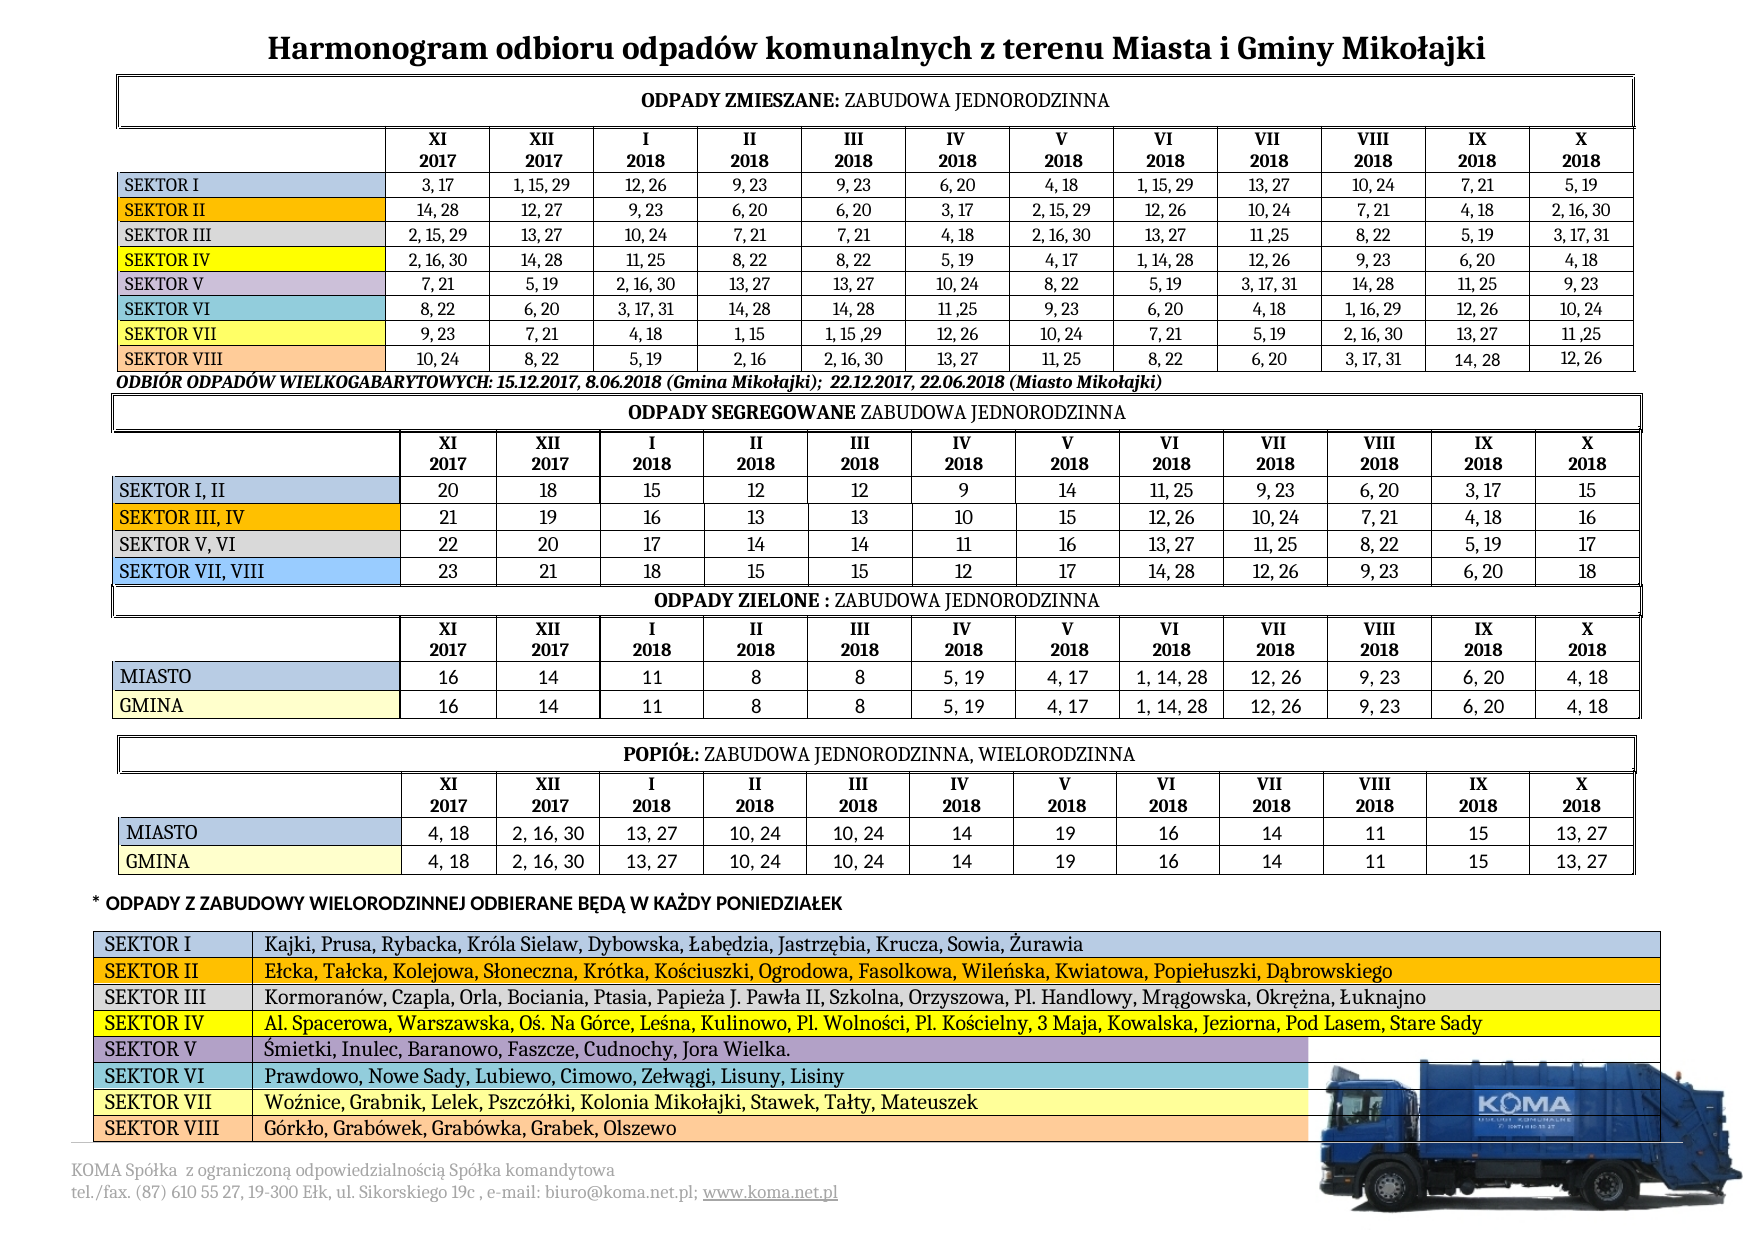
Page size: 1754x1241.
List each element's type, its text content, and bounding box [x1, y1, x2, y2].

table_cell 4, 18 [906, 222, 1009, 246]
table_cell SEKTOR VIII [118, 345, 385, 371]
table_cell 12, 26 [1426, 296, 1529, 320]
table_cell 15 [1017, 504, 1119, 530]
table_cell 6, 20 [1432, 662, 1535, 690]
table_cell SEKTOR II [118, 197, 385, 221]
table_cell 20 [401, 477, 496, 503]
table_cell 5, 19 [1218, 321, 1321, 345]
table_cell Kormoranów, Czapla, Orla, Bociania, Ptasia, Papieża J. Pawła II, Szkolna, Orzyszowa, Pl. Handlowy, Mrągowska, Okrężna, Łuknajno [253, 985, 1660, 1010]
table_cell 19 [1014, 818, 1116, 845]
table_cell 12, 27 [490, 198, 593, 221]
table_cell 1, 15, 29 [490, 173, 593, 197]
table_cell 9, 23 [1322, 247, 1425, 271]
text ODBIÓR ODPADÓW WIELKOGABARYTOWYCH: 15.12.2017, 8.06.2018 (Gmina Mikołajki); 22.12.2017, 22.06.2018 (Miasto Mikołajki) [71, 372, 1683, 393]
table_cell 14 [809, 531, 912, 557]
table_cell II 2018 [698, 129, 801, 172]
table_cell 11 ,25 [906, 296, 1009, 320]
table_cell 8, 22 [1010, 272, 1113, 295]
table_cell 11 [601, 691, 703, 718]
table_cell 5, 19 [906, 247, 1009, 271]
table_cell 7, 21 [698, 222, 801, 246]
table_cell 2, 16, 30 [497, 818, 599, 845]
table_cell 12, 26 [1218, 247, 1321, 271]
table_cell 12 [913, 558, 1016, 584]
table_cell 6, 20 [802, 198, 905, 221]
table_cell 6, 20 [1328, 477, 1431, 503]
table_header SEKTOR I [94, 932, 252, 957]
table_cell 13, 27 [1114, 222, 1217, 246]
table_cell 8, 22 [490, 346, 593, 371]
table_cell [119, 771, 401, 817]
table_cell 6, 20 [1114, 296, 1217, 320]
table_cell SEKTOR VI [94, 1063, 252, 1088]
table_cell 14 [910, 846, 1013, 874]
table_cell 4, 18 [594, 321, 697, 345]
table_cell 2, 16, 30 [594, 272, 697, 295]
table_cell 7, 21 [1328, 504, 1431, 530]
table_cell 2, 16, 30 [1530, 198, 1633, 221]
table_cell 11 ,25 [1530, 321, 1633, 345]
table_cell [118, 126, 385, 172]
table_cell 9, 23 [1224, 477, 1327, 503]
table_cell XII 2017 [497, 618, 599, 661]
table_cell II 2018 [704, 618, 807, 661]
table_cell 8, 22 [1328, 531, 1431, 557]
table_cell X 2018 [1530, 774, 1633, 817]
table_cell 1, 15 ,29 [802, 321, 905, 345]
picture [1308, 1037, 1660, 1062]
table_cell IX 2018 [1432, 433, 1535, 476]
table_cell 14, 28 [1120, 558, 1223, 584]
table_header POPIÓŁ: ZABUDOWA JEDNORODZINNA, WIELORODZINNA [120, 738, 1634, 771]
table_cell SEKTOR IV [94, 1011, 252, 1036]
table_cell V 2018 [1016, 618, 1119, 661]
table_cell 12, 26 [906, 321, 1009, 345]
text KOMA Spółka z ograniczoną odpowiedzialnością Spółka komandytowa [71, 1159, 1308, 1181]
table_cell 10, 24 [1322, 173, 1425, 197]
table_cell Ełcka, Tałcka, Kolejowa, Słoneczna, Krótka, Kościuszki, Ogrodowa, Fasolkowa, Wileńska, Kwiatowa, Popiełuszki, Dąbrowskiego [253, 958, 1660, 983]
table_cell Woźnice, Grabnik, Lelek, Pszczółki, Kolonia Mikołajki, Stawek, Tałty, Mateuszek [253, 1090, 1308, 1115]
picture [1308, 1116, 1660, 1141]
table_cell 19 [497, 504, 600, 530]
table_cell 6, 20 [1218, 346, 1321, 371]
table_cell VIII 2018 [1322, 129, 1425, 172]
table_cell XII 2017 [490, 129, 593, 172]
table_cell 15 [1427, 818, 1529, 845]
table_cell VIII 2018 [1328, 433, 1431, 476]
table_cell 5, 19 [912, 662, 1015, 690]
table_cell 6, 20 [1426, 247, 1529, 271]
table_cell 14 [497, 662, 599, 690]
table_cell 18 [601, 558, 704, 584]
table_cell 17 [1017, 558, 1119, 584]
table_cell X 2018 [1530, 129, 1633, 172]
table_cell 2, 16, 30 [386, 247, 489, 271]
text Harmonogram odbioru odpadów komunalnych z terenu Miasta i Gminy Mikołajki [71, 29, 1683, 68]
table_cell 11, 25 [1224, 531, 1327, 557]
picture [1308, 1090, 1660, 1115]
table_cell 5, 19 [912, 691, 1015, 718]
table_cell 16 [1536, 504, 1639, 530]
table_cell 13 [705, 504, 808, 530]
table_cell IX 2018 [1432, 618, 1535, 661]
table_cell 15 [1536, 477, 1639, 503]
table_cell III 2018 [807, 774, 909, 817]
table_cell XI 2017 [386, 129, 489, 172]
table_cell 16 [401, 691, 496, 718]
table_cell XI 2017 [402, 774, 496, 817]
table_cell II 2018 [704, 774, 806, 817]
table_cell 4, 18 [1218, 296, 1321, 320]
table_cell 6, 20 [1432, 558, 1535, 584]
table_cell 3, 17 [906, 198, 1009, 221]
table_cell 7, 21 [802, 222, 905, 246]
table_cell SEKTOR III [94, 985, 252, 1010]
table_cell 2, 16, 30 [802, 346, 905, 371]
table_cell 5, 19 [1114, 272, 1217, 295]
table_cell VII 2018 [1224, 433, 1327, 476]
table_cell 7, 21 [386, 272, 489, 295]
table_cell 8, 22 [802, 247, 905, 271]
table_cell SEKTOR V [118, 271, 385, 295]
table_cell 10, 24 [807, 818, 909, 845]
table_cell 5, 19 [1426, 222, 1529, 246]
table_cell 12 [704, 477, 807, 503]
table_cell 14 [1220, 846, 1323, 874]
table_cell 18 [497, 477, 599, 503]
table_cell 14 [1220, 818, 1323, 845]
table_cell SEKTOR I, II [113, 476, 399, 503]
table_cell III 2018 [808, 618, 911, 661]
table_cell Górkło, Grabówek, Grabówka, Grabek, Olszewo [253, 1116, 1308, 1141]
table_cell 9, 23 [1328, 662, 1431, 690]
table_cell 13, 27 [1530, 846, 1633, 874]
table_cell VI 2018 [1120, 433, 1223, 476]
table_cell 5, 19 [1530, 173, 1633, 197]
table_cell 10, 24 [906, 272, 1009, 295]
table_cell 13, 27 [802, 272, 905, 295]
table_cell 21 [401, 504, 496, 530]
table_cell SEKTOR VII, VIII [113, 557, 400, 584]
table_cell 21 [497, 558, 600, 584]
table_cell XII 2017 [497, 774, 599, 817]
table_cell 7, 21 [1322, 198, 1425, 221]
table_cell 3, 17, 31 [1530, 222, 1633, 246]
table_cell I 2018 [601, 433, 703, 476]
table_cell 12, 26 [1224, 691, 1327, 718]
table_cell 11 ,25 [1218, 222, 1321, 246]
table_cell 12, 26 [1120, 504, 1223, 530]
table_cell 10, 24 [807, 846, 909, 874]
table_cell VI 2018 [1117, 774, 1219, 817]
table_cell 23 [401, 558, 496, 584]
table_cell 18 [1536, 558, 1639, 584]
table_cell 2, 15, 29 [1010, 198, 1113, 221]
table_cell 10, 24 [1530, 296, 1633, 320]
table_cell MIASTO [113, 661, 399, 690]
table_cell MIASTO [119, 817, 401, 845]
table_cell IV 2018 [912, 433, 1015, 476]
table_cell XI 2017 [401, 433, 496, 476]
table_cell IV 2018 [912, 618, 1015, 661]
table_header ODPADY SEGREGOWANE ZABUDOWA JEDNORODZINNA [114, 396, 1640, 429]
table_cell 1, 16, 29 [1322, 296, 1425, 320]
table_cell GMINA [119, 845, 401, 874]
table_cell 13, 27 [1530, 818, 1633, 845]
table_cell 2, 15, 29 [386, 222, 489, 246]
table_cell 10 [913, 504, 1016, 530]
table_cell 8, 22 [1114, 346, 1217, 371]
table_cell 11, 25 [1426, 272, 1529, 295]
table_cell 4, 18 [1010, 173, 1113, 197]
table_cell XI 2017 [401, 618, 496, 661]
table_cell 11, 25 [1010, 346, 1113, 371]
table_cell 5, 19 [490, 272, 593, 295]
table_cell 3, 17, 31 [1218, 272, 1321, 295]
table_cell 2, 16, 30 [1010, 222, 1113, 246]
table_cell 13, 27 [1120, 531, 1223, 557]
table_cell 4, 18 [1432, 504, 1535, 530]
table_cell 8, 22 [386, 296, 489, 320]
table_cell 16 [1017, 531, 1119, 557]
table_cell Prawdowo, Nowe Sady, Lubiewo, Cimowo, Zełwągi, Lisuny, Lisiny [253, 1063, 1308, 1088]
table_cell VIII 2018 [1324, 774, 1426, 817]
table_cell 1, 14, 28 [1114, 247, 1217, 271]
table_cell V 2018 [1016, 433, 1119, 476]
table_cell 9 [912, 477, 1015, 503]
table_cell 9, 23 [594, 198, 697, 221]
table_cell 17 [601, 531, 704, 557]
table_cell 4, 18 [1536, 691, 1639, 718]
table_cell 11 [601, 662, 703, 690]
table_cell 3, 17 [1432, 477, 1535, 503]
table_cell 4, 17 [1016, 662, 1119, 690]
table_cell 9, 23 [386, 321, 489, 345]
table_cell 10, 24 [1224, 504, 1327, 530]
table_cell 13, 27 [1218, 173, 1321, 197]
text * ODPADY Z ZABUDOWY WIELORODZINNEJ ODBIERANE BĘDĄ W KAŻDY PONIEDZIAŁEK [71, 890, 1683, 916]
table_cell 12, 26 [1224, 662, 1327, 690]
table_cell 13, 27 [1426, 321, 1529, 345]
table_cell ODPADY ZIELONE : ZABUDOWA JEDNORODZINNA [113, 584, 1640, 615]
table_cell 4, 18 [402, 818, 496, 845]
table_cell III 2018 [802, 129, 905, 172]
table_cell 1, 15 [698, 321, 801, 345]
table_cell 12, 26 [1114, 198, 1217, 221]
table_cell 9, 23 [698, 173, 801, 197]
table_cell 14, 28 [386, 198, 489, 221]
table_cell SEKTOR V [94, 1037, 252, 1062]
table_cell 13, 27 [698, 272, 801, 295]
table_cell 3, 17, 31 [1322, 346, 1425, 371]
table_header Kajki, Prusa, Rybacka, Króla Sielaw, Dybowska, Łabędzia, Jastrzębia, Krucza, Sowia, Żurawia [253, 932, 1660, 957]
table_cell X 2018 [1536, 433, 1639, 476]
table_cell 16 [601, 504, 704, 530]
table_cell V 2018 [1010, 129, 1113, 172]
table_cell 12, 26 [1530, 346, 1633, 371]
table_cell 14 [910, 818, 1013, 845]
table_cell 10, 24 [386, 346, 489, 371]
table_cell 5, 19 [1432, 531, 1535, 557]
table_cell 3, 17, 31 [594, 296, 697, 320]
table_cell 8 [704, 691, 807, 718]
table_cell 20 [497, 531, 600, 557]
table_cell 14, 28 [698, 296, 801, 320]
table_cell 10, 24 [1010, 321, 1113, 345]
table_cell 17 [1536, 531, 1639, 557]
table_cell 1, 15, 29 [1114, 173, 1217, 197]
table_cell VII 2018 [1224, 618, 1327, 661]
text tel./fax. (87) 610 55 27, 19-300 Ełk, ul. Sikorskiego 19c , e-mail: biuro@koma.net.pl; www.koma.net.pl [71, 1181, 1308, 1203]
table_cell 14, 28 [1322, 272, 1425, 295]
table_cell 16 [1117, 818, 1219, 845]
table_cell [112, 615, 399, 661]
table_cell 14, 28 [1426, 346, 1529, 371]
picture [1308, 1037, 1744, 1230]
table_cell 22 [401, 531, 496, 557]
table_cell GMINA [113, 690, 399, 718]
table_cell IX 2018 [1427, 774, 1529, 817]
table_cell 14 [705, 531, 808, 557]
table_cell IV 2018 [906, 129, 1009, 172]
table_cell 13, 27 [906, 346, 1009, 371]
table_cell 1, 14, 28 [1120, 662, 1223, 690]
table_cell 8 [808, 662, 911, 690]
table_cell XII 2017 [497, 433, 599, 476]
table_cell 4, 17 [1016, 691, 1119, 718]
table_cell 10, 24 [594, 222, 697, 246]
table_cell II 2018 [704, 433, 807, 476]
table_cell 4, 17 [1010, 247, 1113, 271]
table_cell SEKTOR VI [118, 295, 385, 320]
table_cell [112, 429, 399, 476]
table_cell 13, 27 [490, 222, 593, 246]
table_cell 6, 20 [490, 296, 593, 320]
table_cell VII 2018 [1220, 774, 1323, 817]
table_cell 8 [704, 662, 807, 690]
table_cell 9, 23 [1328, 691, 1431, 718]
table_cell 9, 23 [1328, 558, 1431, 584]
table_cell Śmietki, Inulec, Baranowo, Faszcze, Cudnochy, Jora Wielka. [253, 1037, 1308, 1062]
table_cell 8 [808, 691, 911, 718]
table_cell I 2018 [594, 129, 697, 172]
table_cell IX 2018 [1426, 129, 1529, 172]
table_cell 10, 24 [704, 818, 806, 845]
table_cell 6, 20 [906, 173, 1009, 197]
table_cell 4, 18 [1530, 247, 1633, 271]
table_cell I 2018 [600, 774, 703, 817]
table_cell 10, 24 [1218, 198, 1321, 221]
table_cell 10, 24 [704, 846, 806, 874]
table_cell 14 [497, 691, 599, 718]
table_cell Al. Spacerowa, Warszawska, Oś. Na Górce, Leśna, Kulinowo, Pl. Wolności, Pl. Kościelny, 3 Maja, Kowalska, Jeziorna, Pod Lasem, Stare Sady [253, 1011, 1660, 1036]
table_cell 7, 21 [1426, 173, 1529, 197]
table_cell 1, 14, 28 [1120, 691, 1223, 718]
table_cell 15 [1427, 846, 1529, 874]
table_cell 8, 22 [1322, 222, 1425, 246]
table_cell 11 [913, 531, 1016, 557]
table_cell SEKTOR VII [94, 1090, 252, 1115]
table_cell 8, 22 [698, 247, 801, 271]
table_cell 15 [601, 477, 703, 503]
table_cell 2, 16, 30 [1322, 321, 1425, 345]
table_cell 15 [809, 558, 912, 584]
table_cell SEKTOR IV [118, 246, 385, 271]
table_cell 16 [1117, 846, 1219, 874]
table_cell 16 [401, 662, 496, 690]
table_cell 12, 26 [1224, 558, 1327, 584]
table_cell 6, 20 [698, 198, 801, 221]
table_cell IV 2018 [910, 774, 1013, 817]
table_cell 5, 19 [594, 346, 697, 371]
table_cell 12 [808, 477, 911, 503]
table_cell 15 [705, 558, 808, 584]
table_cell III 2018 [808, 433, 911, 476]
table_cell I 2018 [601, 618, 703, 661]
table_header ODPADY ZMIESZANE: ZABUDOWA JEDNORODZINNA [119, 77, 1633, 126]
table_cell X 2018 [1536, 618, 1639, 661]
table_cell 13, 27 [600, 818, 703, 845]
table_cell 13, 27 [600, 846, 703, 874]
picture [1308, 1063, 1660, 1089]
table_cell SEKTOR III, IV [113, 503, 400, 530]
table_cell 14, 28 [802, 296, 905, 320]
table_cell VI 2018 [1114, 129, 1217, 172]
table_cell 4, 18 [402, 846, 496, 874]
table_cell 7, 21 [490, 321, 593, 345]
table_cell VII 2018 [1218, 129, 1321, 172]
table_cell SEKTOR I [118, 172, 385, 197]
table_cell V 2018 [1014, 774, 1116, 817]
table_cell 11 [1324, 846, 1426, 874]
table_cell 9, 23 [1010, 296, 1113, 320]
table_cell 14 [1016, 477, 1119, 503]
table_cell 6, 20 [1432, 691, 1535, 718]
table_cell VI 2018 [1120, 618, 1223, 661]
table_cell 11, 25 [594, 247, 697, 271]
table_cell 14, 28 [490, 247, 593, 271]
table_cell 2, 16, 30 [497, 846, 599, 874]
table_cell SEKTOR III [118, 221, 385, 246]
table_cell 3, 17 [386, 173, 489, 197]
table_cell 13 [809, 504, 912, 530]
table_cell 2, 16 [698, 346, 801, 371]
table_cell VIII 2018 [1328, 618, 1431, 661]
table_cell 11, 25 [1120, 477, 1223, 503]
table_cell 9, 23 [1530, 272, 1633, 295]
table_cell 19 [1014, 846, 1116, 874]
table_cell 11 [1324, 818, 1426, 845]
table_cell 4, 18 [1536, 662, 1639, 690]
table_cell SEKTOR VII [118, 320, 385, 345]
table_cell 9, 23 [802, 173, 905, 197]
table_cell 12, 26 [594, 173, 697, 197]
table_cell 7, 21 [1114, 321, 1217, 345]
table_cell SEKTOR II [94, 958, 252, 983]
table_cell SEKTOR VIII [94, 1116, 252, 1141]
table_cell 4, 18 [1426, 198, 1529, 221]
table_cell SEKTOR V, VI [113, 530, 400, 557]
